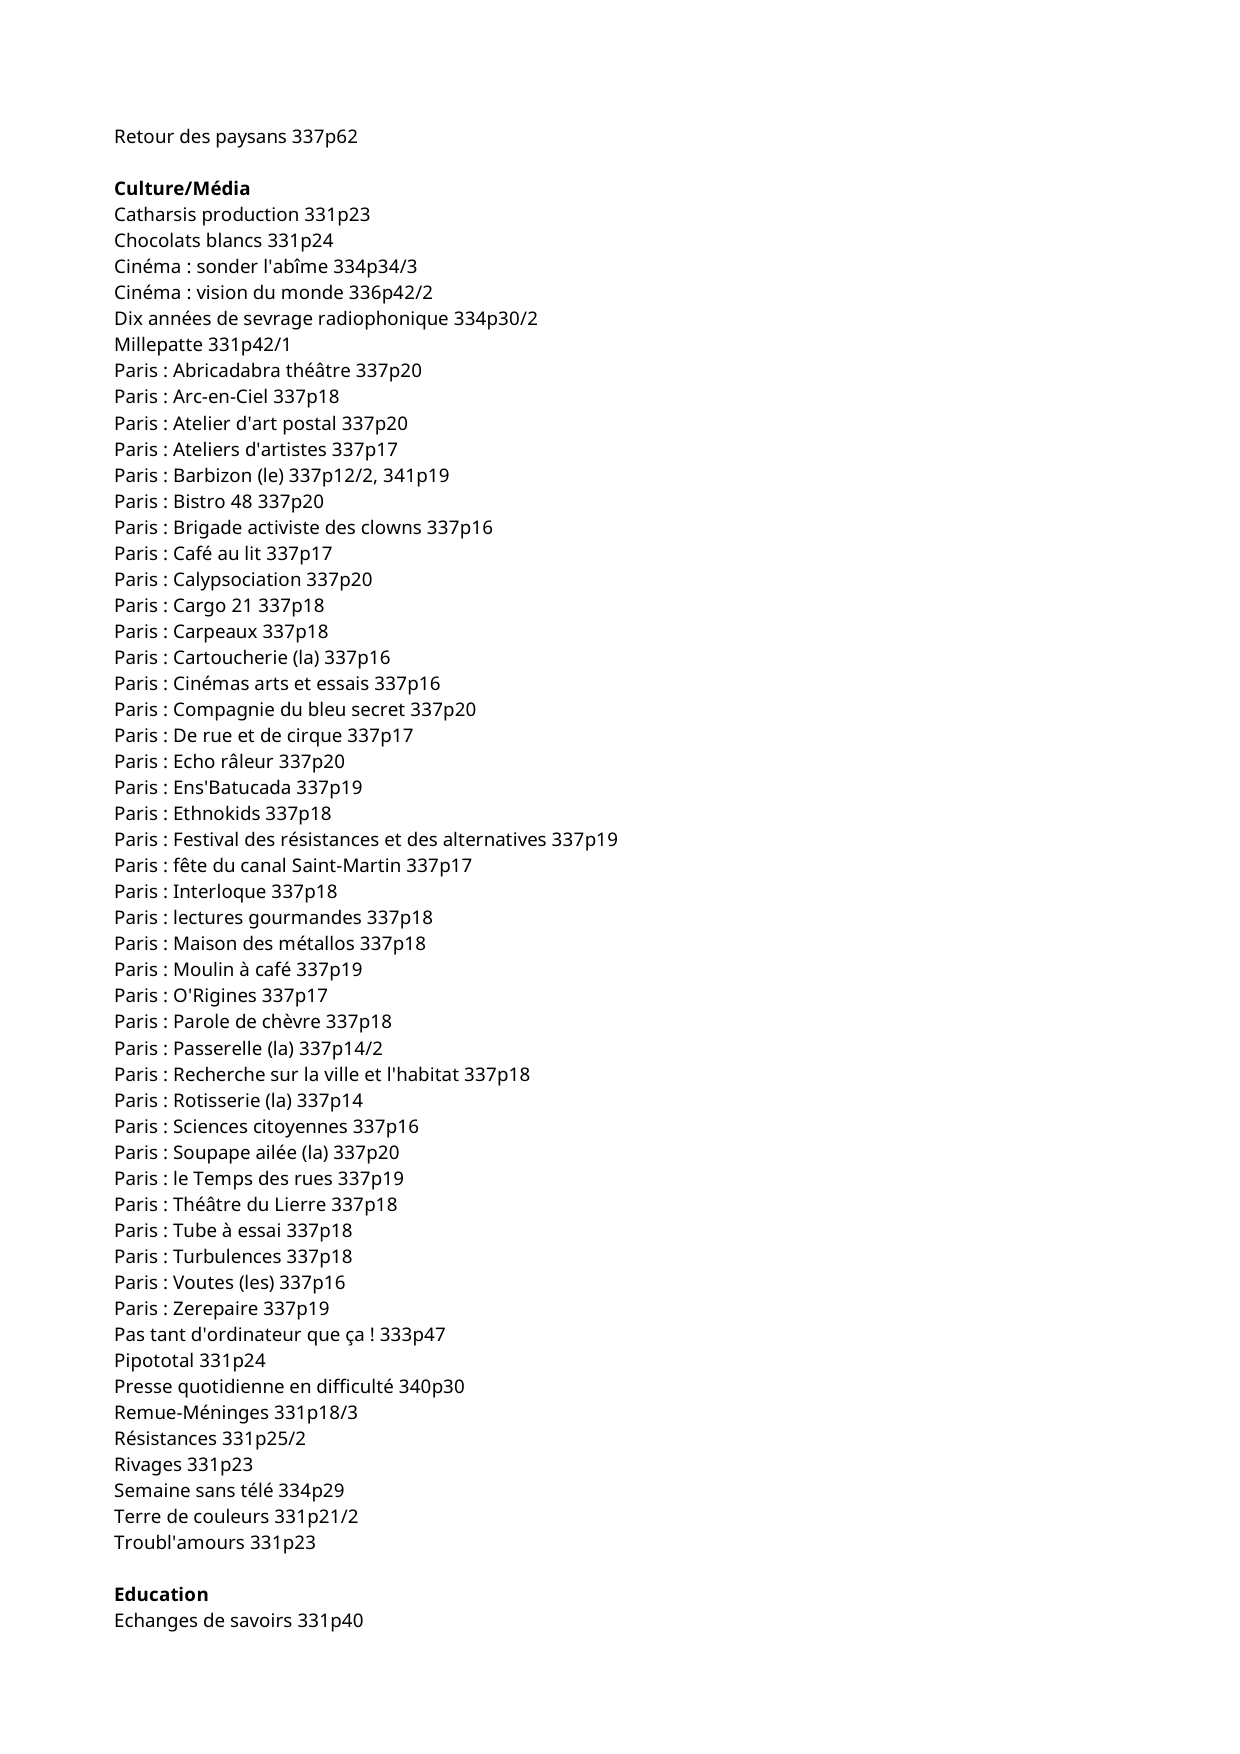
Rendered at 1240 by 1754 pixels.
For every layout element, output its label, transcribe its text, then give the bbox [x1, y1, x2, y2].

text Semaine sans télé 334p29 [114, 1477, 1126, 1503]
text Paris : O'Rigines 337p17 [114, 982, 1126, 1008]
text Paris : Ateliers d'artistes 337p17 [114, 435, 1126, 461]
text Paris : Atelier d'art postal 337p20 [114, 409, 1126, 435]
text Paris : De rue et de cirque 337p17 [114, 722, 1126, 748]
text Paris : Cinémas arts et essais 337p16 [114, 670, 1126, 696]
text Remue-Méninges 331p18/3 [114, 1399, 1126, 1425]
text Terre de couleurs 331p21/2 [114, 1503, 1126, 1529]
text Paris : Interloque 337p18 [114, 878, 1126, 904]
text Paris : le Temps des rues 337p19 [114, 1164, 1126, 1191]
text Paris : Bistro 48 337p20 [114, 487, 1126, 513]
text Retour des paysans 337p62 [114, 123, 1126, 149]
text Paris : Abricadabra théâtre 337p20 [114, 357, 1126, 383]
text Paris : Rotisserie (la) 337p14 [114, 1086, 1126, 1112]
text Paris : Ethnokids 337p18 [114, 800, 1126, 826]
text Paris : Arc-en-Ciel 337p18 [114, 383, 1126, 409]
text Catharsis production 331p23 [114, 201, 1126, 227]
text Paris : Cargo 21 337p18 [114, 592, 1126, 618]
text Paris : Sciences citoyennes 337p16 [114, 1112, 1126, 1138]
text Résistances 331p25/2 [114, 1425, 1126, 1451]
text Echanges de savoirs 331p40 [114, 1607, 1126, 1633]
text Paris : Ens'Batucada 337p19 [114, 774, 1126, 800]
text Paris : Cartoucherie (la) 337p16 [114, 644, 1126, 670]
text Paris : fête du canal Saint-Martin 337p17 [114, 852, 1126, 878]
text Paris : Calypsociation 337p20 [114, 566, 1126, 592]
text Paris : Barbizon (le) 337p12/2, 341p19 [114, 461, 1126, 487]
text Paris : Parole de chèvre 337p18 [114, 1008, 1126, 1034]
text Paris : Voutes (les) 337p16 [114, 1269, 1126, 1295]
text Paris : Carpeaux 337p18 [114, 618, 1126, 644]
text Paris : Moulin à café 337p19 [114, 956, 1126, 982]
text Millepatte 331p42/1 [114, 331, 1126, 357]
text Chocolats blancs 331p24 [114, 227, 1126, 253]
text Culture/Média [114, 175, 1126, 201]
text Paris : Tube à essai 337p18 [114, 1217, 1126, 1243]
text Paris : Maison des métallos 337p18 [114, 930, 1126, 956]
text Cinéma : sonder l'abîme 334p34/3 [114, 253, 1126, 279]
text Presse quotidienne en difficulté 340p30 [114, 1373, 1126, 1399]
text Paris : Soupape ailée (la) 337p20 [114, 1138, 1126, 1164]
text Paris : lectures gourmandes 337p18 [114, 904, 1126, 930]
text Rivages 331p23 [114, 1451, 1126, 1477]
text Troubl'amours 331p23 [114, 1529, 1126, 1555]
text Paris : Brigade activiste des clowns 337p16 [114, 513, 1126, 539]
text Paris : Recherche sur la ville et l'habitat 337p18 [114, 1060, 1126, 1086]
text Cinéma : vision du monde 336p42/2 [114, 279, 1126, 305]
text Paris : Festival des résistances et des alternatives 337p19 [114, 826, 1126, 852]
text Dix années de sevrage radiophonique 334p30/2 [114, 305, 1126, 331]
text Paris : Théâtre du Lierre 337p18 [114, 1191, 1126, 1217]
text Paris : Zerepaire 337p19 [114, 1295, 1126, 1321]
text Paris : Passerelle (la) 337p14/2 [114, 1034, 1126, 1060]
text Paris : Echo râleur 337p20 [114, 748, 1126, 774]
text Paris : Turbulences 337p18 [114, 1243, 1126, 1269]
text Paris : Café au lit 337p17 [114, 539, 1126, 566]
text Paris : Compagnie du bleu secret 337p20 [114, 696, 1126, 722]
text Pipototal 331p24 [114, 1347, 1126, 1373]
text Pas tant d'ordinateur que ça ! 333p47 [114, 1321, 1126, 1347]
text Education [114, 1581, 1126, 1607]
